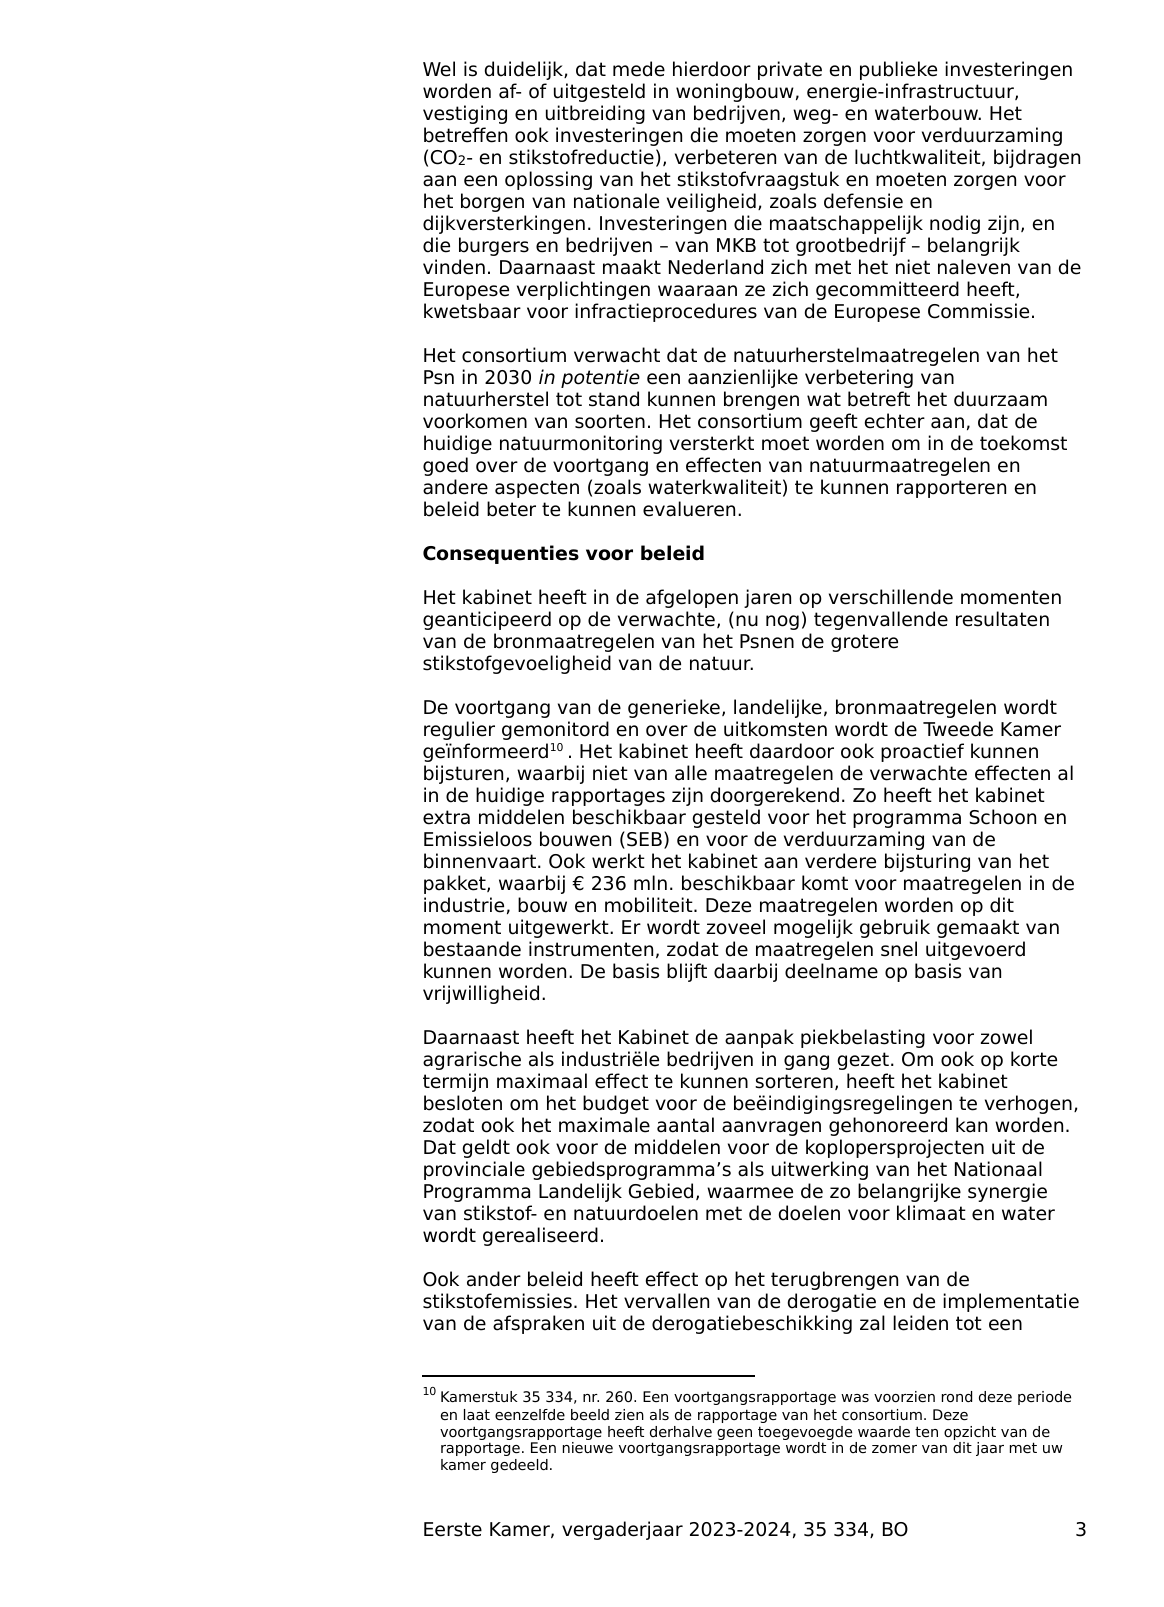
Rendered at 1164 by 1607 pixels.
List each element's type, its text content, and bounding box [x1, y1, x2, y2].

text De voortgang van de generieke, landelijke, bronmaatregelen wordt regulier gemonitord en over de uitkomsten wordt de Tweede Kamer geïnformeerd. Het kabinet heeft daardoor ook proactief kunnen bijsturen, waarbij niet van alle maatregelen de verwachte effecten al in de huidige rapportages zijn doorgerekend. Zo heeft het kabinet extra middelen beschikbaar gesteld voor het programma Schoon en Emissieloos bouwen (SEB) en voor de verduurzaming van de binnenvaart. Ook werkt het kabinet aan verdere bijsturing van het pakket, waarbij € 236 mln. beschikbaar komt voor maatregelen in de industrie, bouw en mobiliteit. Deze maatregelen worden op dit moment uitgewerkt. Er wordt zoveel mogelijk gebruik gemaakt van bestaande instrumenten, zodat de maatregelen snel uitgevoerd kunnen worden. De basis blijft daarbij deelname op basis van vrijwilligheid. [422, 697, 1087, 1005]
subtitle Consequenties voor beleid [422, 543, 1087, 565]
text Het consortium verwacht dat de natuurherstelmaatregelen van het Psn in 2030 in potentie een aanzienlijke verbetering van natuurherstel tot stand kunnen brengen wat betreft het duurzaam voorkomen van soorten. Het consortium geeft echter aan, dat de huidige natuurmonitoring versterkt moet worden om in de toekomst goed over de voortgang en effecten van natuurmaatregelen en andere aspecten (zoals waterkwaliteit) te kunnen rapporteren en beleid beter te kunnen evalueren. [422, 345, 1087, 521]
text Wel is duidelijk, dat mede hierdoor private en publieke investeringen worden af- of uitgesteld in woningbouw, energie-infrastructuur, vestiging en uitbreiding van bedrijven, weg- en waterbouw. Het betreffen ook investeringen die moeten zorgen voor verduurzaming (CO2- en stikstofreductie), verbeteren van de luchtkwaliteit, bijdragen aan een oplossing van het stikstofvraagstuk en moeten zorgen voor het borgen van nationale veiligheid, zoals defensie en dijkversterkingen. Investeringen die maatschappelijk nodig zijn, en die burgers en bedrijven – van MKB tot grootbedrijf – belangrijk vinden. Daarnaast maakt Nederland zich met het niet naleven van de Europese verplichtingen waaraan ze zich gecommitteerd heeft, kwetsbaar voor infractieprocedures van de Europese Commissie. [422, 59, 1087, 323]
text Daarnaast heeft het Kabinet de aanpak piekbelasting voor zowel agrarische als industriële bedrijven in gang gezet. Om ook op korte termijn maximaal effect te kunnen sorteren, heeft het kabinet besloten om het budget voor de beëindigingsregelingen te verhogen, zodat ook het maximale aantal aanvragen gehonoreerd kan worden. Dat geldt ook voor de middelen voor de koplopersprojecten uit de provinciale gebiedsprogramma’s als uitwerking van het Nationaal Programma Landelijk Gebied, waarmee de zo belangrijke synergie van stikstof- en natuurdoelen met de doelen voor klimaat en water wordt gerealiseerd. [422, 1027, 1087, 1247]
text Kamerstuk 35 334, nr. 260. Een voortgangsrapportage was voorzien rond deze periode en laat eenzelfde beeld zien als de rapportage van het consortium. Deze voortgangsrapportage heeft derhalve geen toegevoegde waarde ten opzicht van de rapportage. Een nieuwe voortgangsrapportage wordt in de zomer van dit jaar met uw kamer gedeeld. [422, 1385, 1087, 1474]
text Het kabinet heeft in de afgelopen jaren op verschillende momenten geanticipeerd op de verwachte, (nu nog) tegenvallende resultaten van de bronmaatregelen van het Psnen de grotere stikstofgevoeligheid van de natuur. [422, 587, 1087, 675]
text Ook ander beleid heeft effect op het terugbrengen van de stikstofemissies. Het vervallen van de derogatie en de implementatie van de afspraken uit de derogatiebeschikking zal leiden tot een [422, 1269, 1087, 1335]
